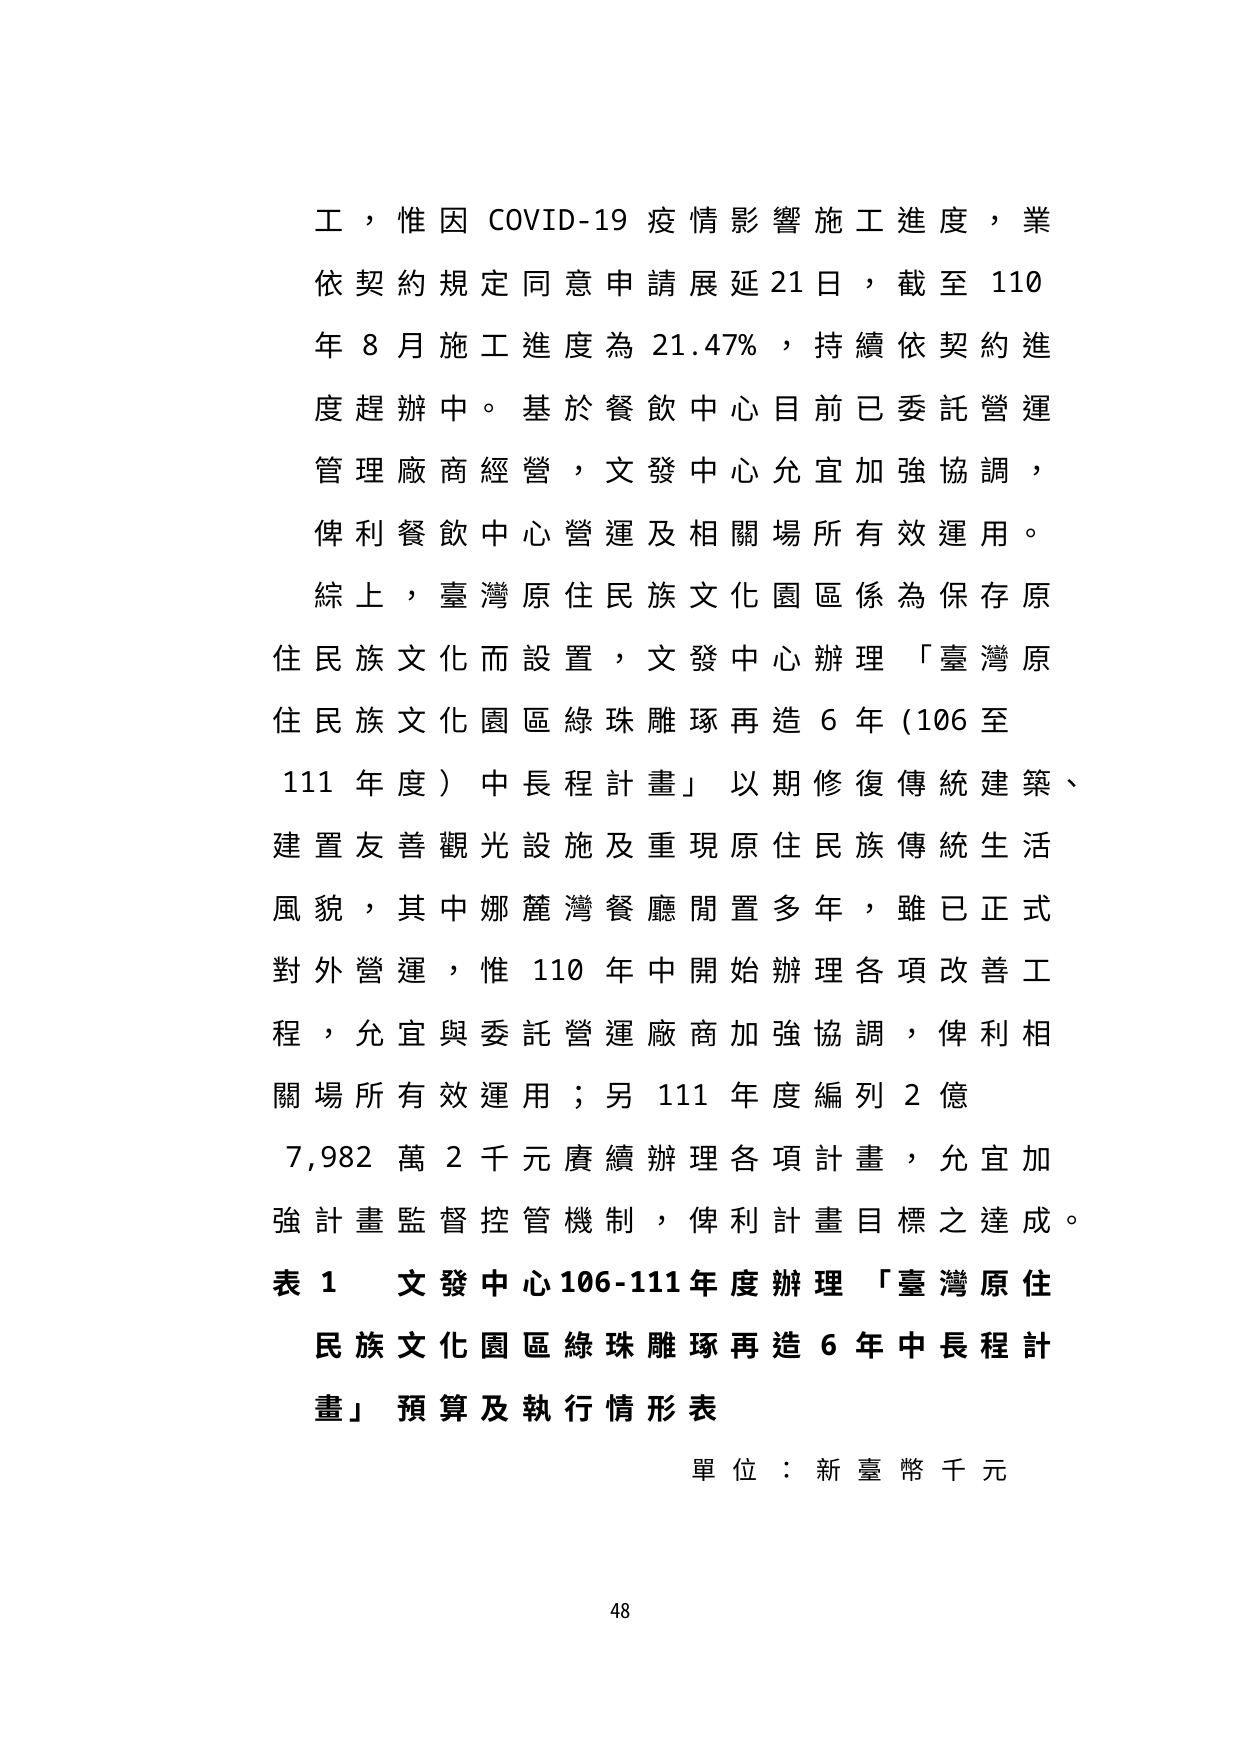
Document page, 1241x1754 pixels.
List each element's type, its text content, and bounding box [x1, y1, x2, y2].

text 綜上，臺灣原住民族文化園區係為保存原住民族文化而設置，文發中心辦理「臺灣原住民族文化園區綠珠雕琢再造6年(106至111年度）中長程計畫」以期修復傳統建築、建置友善觀光設施及重現原住民族傳統生活風貌，其中娜麓灣餐廳閒置多年，雖已正式對外營運，惟110年中開始辦理各項改善工程，允宜與委託營運廠商加強協調，俾利相關場所有效運用；另111年度編列2億7,982萬2千元賡續辦理各項計畫，允宜加強計畫監督控管機制，俾利計畫目標之達成。 [242, 552, 1058, 1240]
text 表1 文發中心106-111年度辦理「臺灣原住民族文化園區綠珠雕琢再造6年中長程計畫」預算及執行情形表 [227, 1240, 1058, 1427]
text 工，惟因COVID-19疫情影響施工進度，業依契約規定同意申請展延21日，截至110年8月施工進度為21.47%，持續依契約進度趕辦中。基於餐飲中心目前已委託營運管理廠商經營，文發中心允宜加強協調，俾利餐飲中心營運及相關場所有效運用。 [271, 177, 1058, 552]
text 單位：新臺幣千元 [183, 1427, 1058, 1490]
